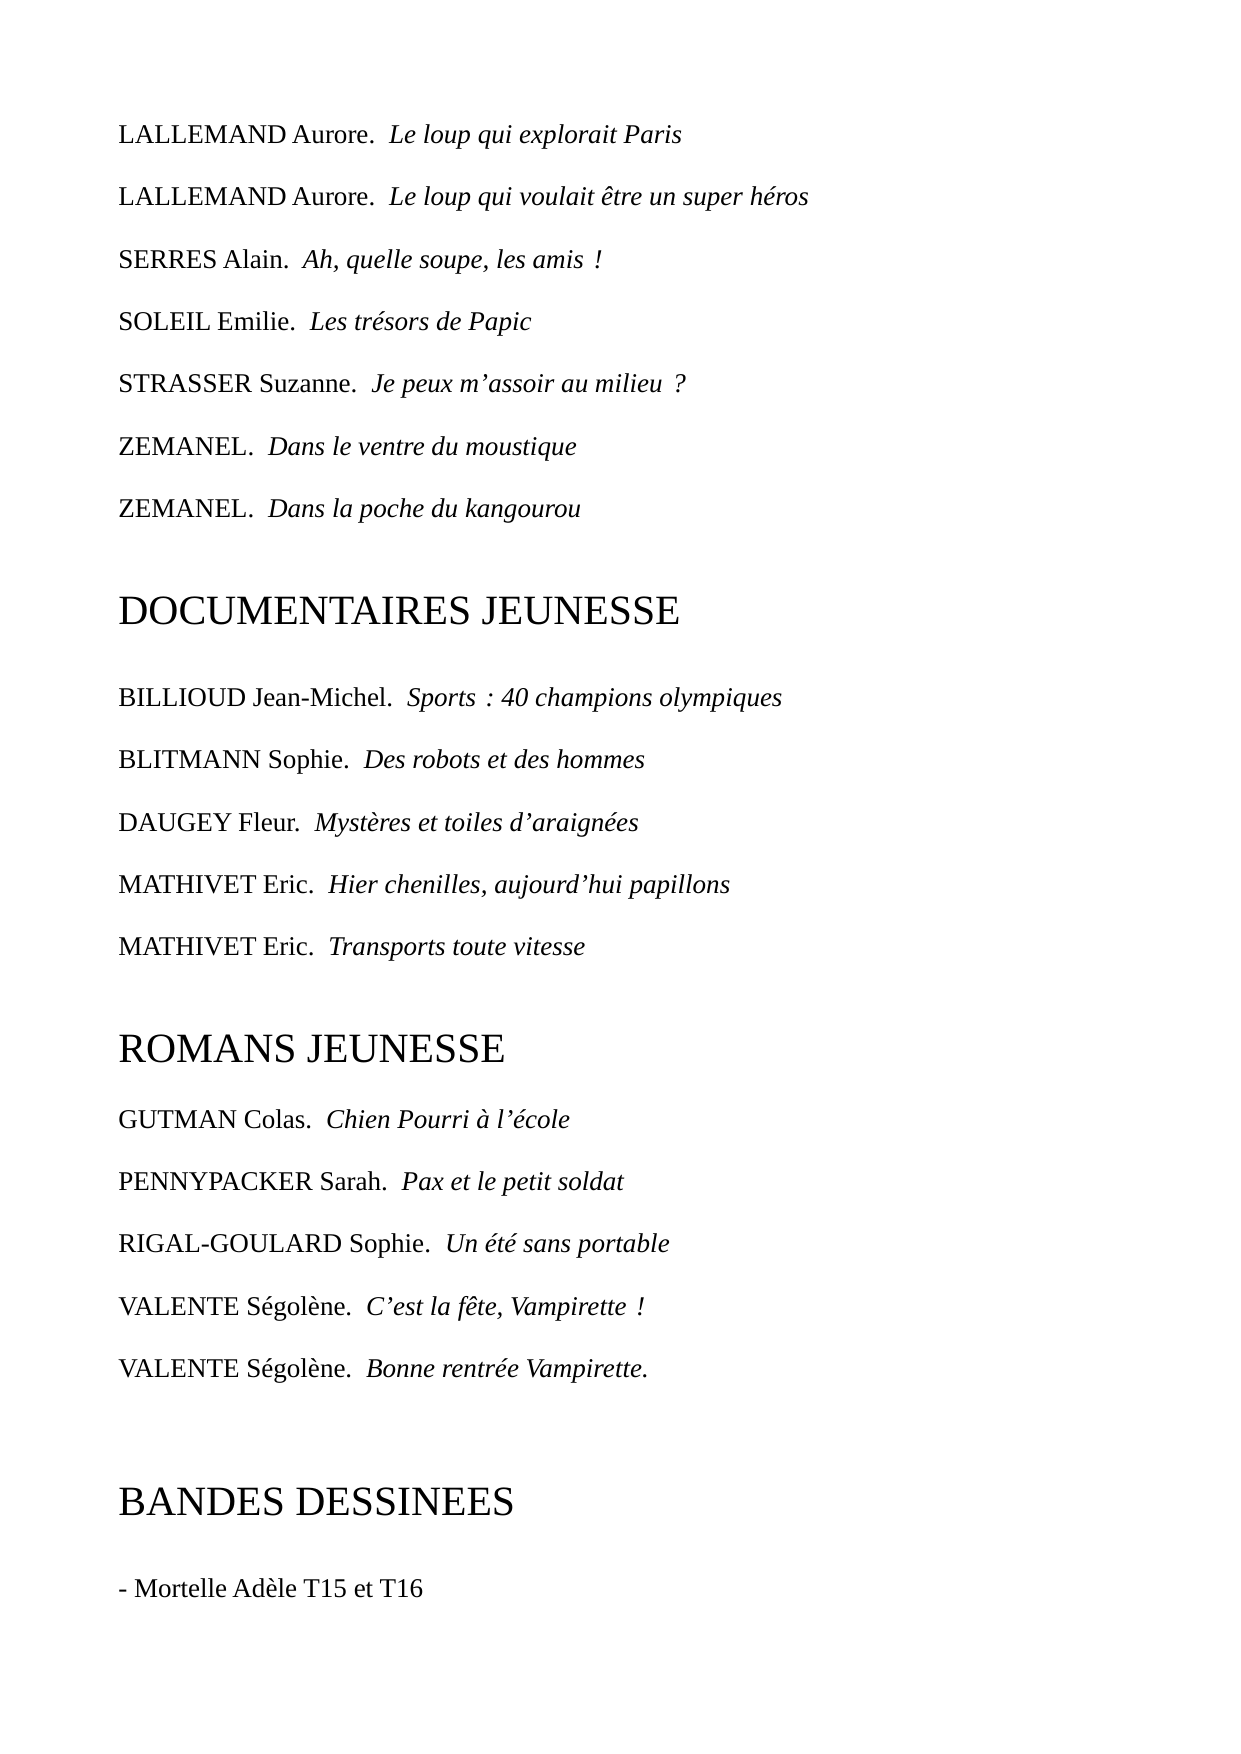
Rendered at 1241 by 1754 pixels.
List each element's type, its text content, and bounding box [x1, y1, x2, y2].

text STRASSER Suzanne. Je peux m’assoir au milieu ? [118, 367, 1122, 398]
text ROMANS JEUNESSE [118, 1024, 1122, 1072]
text VALENTE Ségolène. Bonne rentrée Vampirette. [118, 1352, 1122, 1383]
text MATHIVET Eric. Transports toute vitesse [118, 930, 1122, 961]
text LALLEMAND Aurore. Le loup qui voulait être un super héros [118, 180, 1122, 212]
text ZEMANEL. Dans le ventre du moustique [118, 429, 1122, 461]
text BLITMANN Sophie. Des robots et des hommes [118, 743, 1122, 774]
text BILLIOUD Jean-Michel. Sports : 40 champions olympiques [118, 681, 1122, 712]
text RIGAL-GOULARD Sophie. Un été sans portable [118, 1227, 1122, 1258]
text BANDES DESSINEES [118, 1477, 1122, 1524]
text ZEMANEL. Dans la poche du kangourou [118, 492, 1122, 523]
text SERRES Alain. Ah, quelle soupe, les amis ! [118, 243, 1122, 274]
text DAUGEY Fleur. Mystères et toiles d’araignées [118, 806, 1122, 837]
text PENNYPACKER Sarah. Pax et le petit soldat [118, 1165, 1122, 1196]
text MATHIVET Eric. Hier chenilles, aujourd’hui papillons [118, 868, 1122, 899]
text - Mortelle Adèle T15 et T16 [118, 1572, 1122, 1603]
text DOCUMENTAIRES JEUNESSE [118, 585, 1122, 633]
text GUTMAN Colas. Chien Pourri à l’école [118, 1103, 1122, 1134]
text SOLEIL Emilie. Les trésors de Papic [118, 305, 1122, 336]
text LALLEMAND Aurore. Le loup qui explorait Paris [118, 118, 1122, 149]
text VALENTE Ségolène. C’est la fête, Vampirette ! [118, 1290, 1122, 1321]
